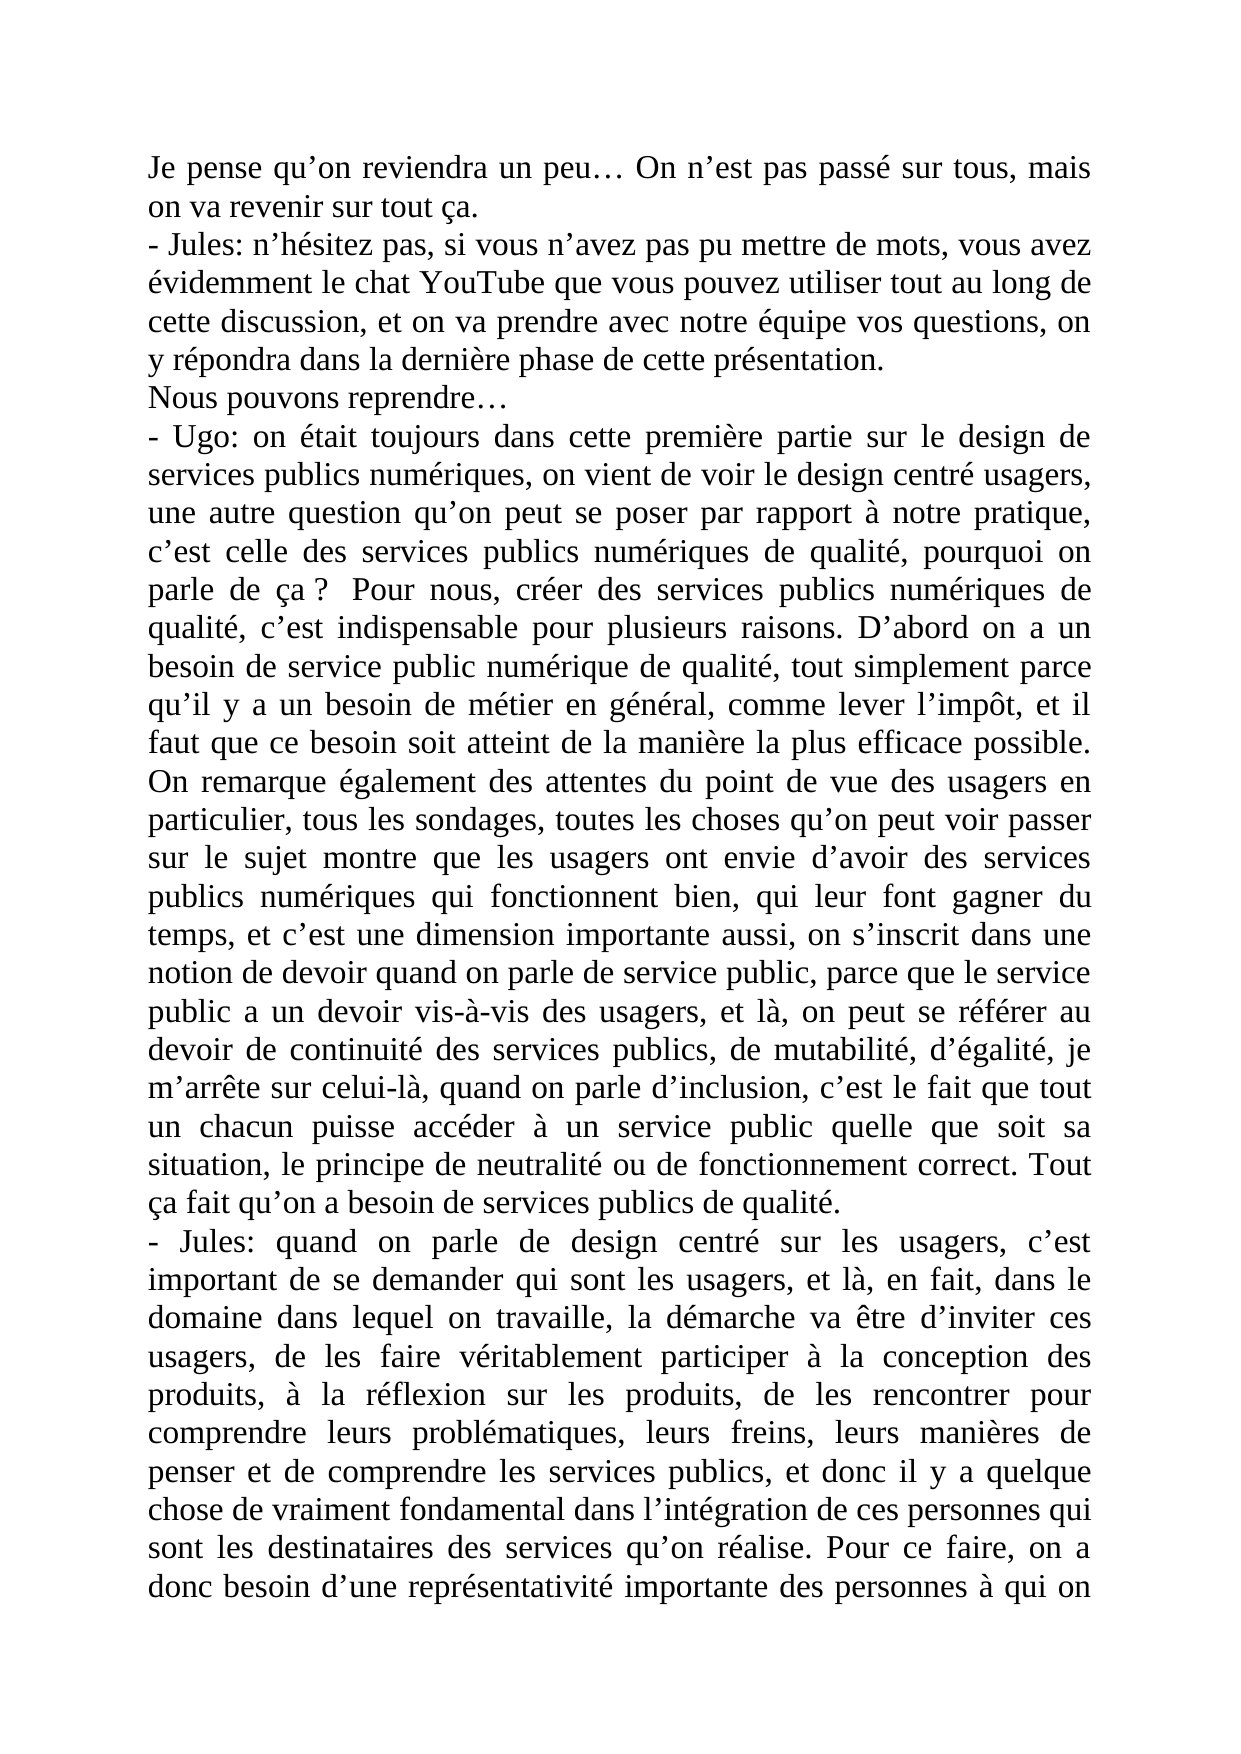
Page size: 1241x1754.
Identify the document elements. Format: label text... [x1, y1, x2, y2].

text - Ugo: on était toujours dans cette première partie sur le design de services publics numériques, on vient de voir le design centré usagers, une autre question qu’on peut se poser par rapport à notre pratique, c’est celle des services publics numériques de qualité, pourquoi on parle de ça ? Pour nous, créer des services publics numériques de qualité, c’est indispensable pour plusieurs raisons. D’abord on a un besoin de service public numérique de qualité, tout simplement parce qu’il y a un besoin de métier en général, comme lever l’impôt, et il faut que ce besoin soit atteint de la manière la plus efficace possible. On remarque également des attentes du point de vue des usagers en particulier, tous les sondages, toutes les choses qu’on peut voir passer sur le sujet montre que les usagers ont envie d’avoir des services publics numériques qui fonctionnent bien, qui leur font gagner du temps, et c’est une dimension importante aussi, on s’inscrit dans une notion de devoir quand on parle de service public, parce que le service public a un devoir vis-à-vis des usagers, et là, on peut se référer au devoir de continuité des services publics, de mutabilité, d’égalité, je m’arrête sur celui-là, quand on parle d’inclusion, c’est le fait que tout un chacun puisse accéder à un service public quelle que soit sa situation, le principe de neutralité ou de fonctionnement correct. Tout ça fait qu’on a besoin de services publics de qualité. [148, 416, 1093, 1221]
text - Jules: n’hésitez pas, si vous n’avez pas pu mettre de mots, vous avez évidemment le chat YouTube que vous pouvez utiliser tout au long de cette discussion, et on va prendre avec notre équipe vos questions, on y répondra dans la dernière phase de cette présentation. [148, 224, 1093, 378]
text Nous pouvons reprendre… [148, 378, 1093, 416]
text Je pense qu’on reviendra un peu… On n’est pas passé sur tous, mais on va revenir sur tout ça. [148, 148, 1093, 224]
text - Jules: quand on parle de design centré sur les usagers, c’est important de se demander qui sont les usagers, et là, en fait, dans le domaine dans lequel on travaille, la démarche va être d’inviter ces usagers, de les faire véritablement participer à la conception des produits, à la réflexion sur les produits, de les rencontrer pour comprendre leurs problématiques, leurs freins, leurs manières de penser et de comprendre les services publics, et donc il y a quelque chose de vraiment fondamental dans l’intégration de ces personnes qui sont les destinataires des services qu’on réalise. Pour ce faire, on a donc besoin d’une représentativité importante des personnes à qui on [148, 1221, 1093, 1604]
